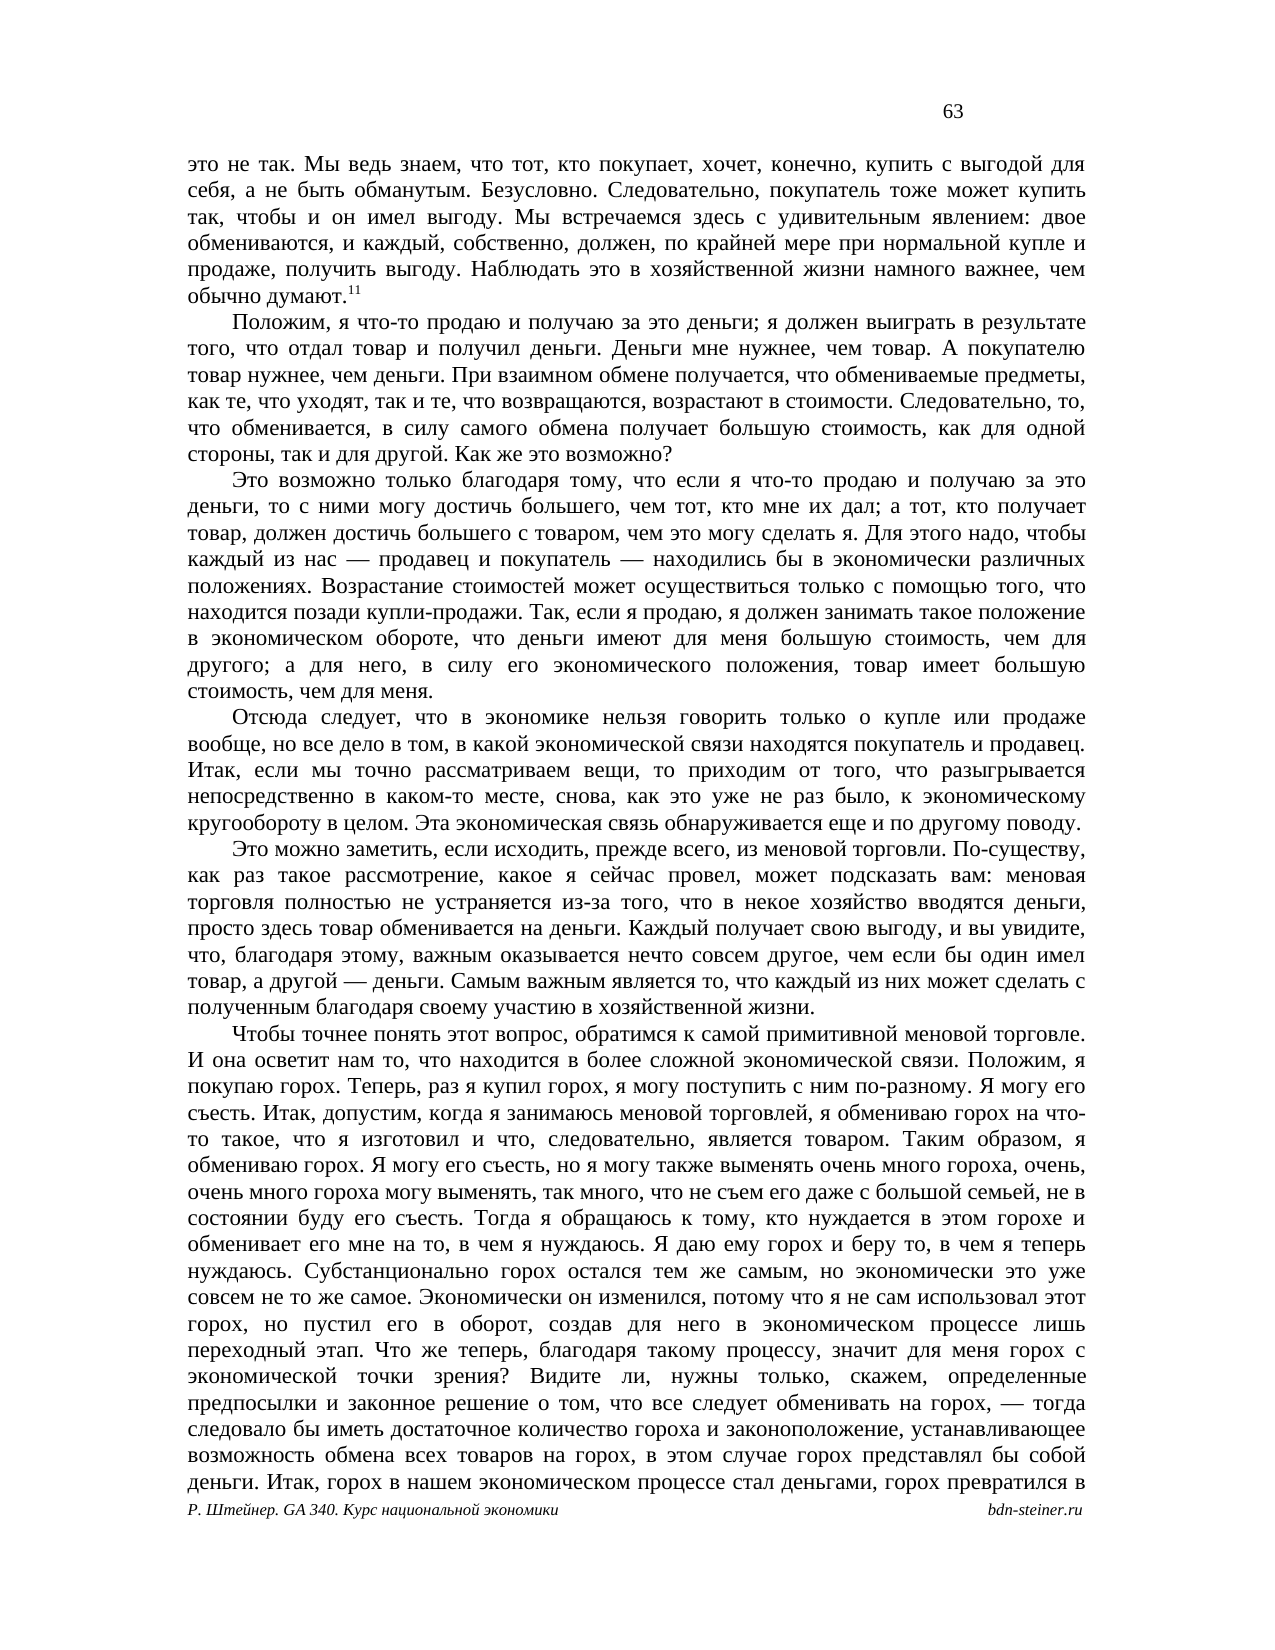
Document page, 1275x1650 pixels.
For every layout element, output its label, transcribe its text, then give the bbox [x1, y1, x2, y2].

text Это возможно только благодаря тому, что если я что-то продаю и получаю за это деньги, то с ними могу достичь большего, чем тот, кто мне их дал; а тот, кто получает товар, должен достичь большего с товаром, чем это могу сделать я. Для этого надо, чтобы каждый из нас — продавец и покупатель — находились бы в экономически различных положениях. Возрастание стоимостей может осуществиться только с помощью того, что находится позади купли-продажи. Так, если я продаю, я должен занимать такое положение в экономическом обороте, что деньги имеют для меня большую стоимость, чем для другого; а для него, в силу его экономического положения, товар имеет большую стоимость, чем для меня. [187, 466, 1087, 703]
text это не так. Мы ведь знаем, что тот, кто покупает, хочет, конечно, купить с выгодой для себя, а не быть обманутым. Безусловно. Следовательно, покупатель тоже может купить так, чтобы и он имел выгоду. Мы встречаемся здесь с удивительным явлением: двое обмениваются, и каждый, собственно, должен, по крайней мере при нормальной купле и продаже, получить выгоду. Наблюдать это в хозяйственной жизни намного важнее, чем обычно думают.11 [187, 150, 1087, 308]
text Положим, я что-то продаю и получаю за это деньги; я должен выиграть в результате того, что отдал товар и получил деньги. Деньги мне нужнее, чем товар. А покупателю товар нужнее, чем деньги. При взаимном обмене получается, что обмениваемые предметы, как те, что уходят, так и те, что возвращаются, возрастают в стоимости. Следовательно, то, что обменивается, в силу самого обмена получает большую стоимость, как для одной стороны, так и для другой. Как же это возможно? [187, 308, 1087, 466]
text Чтобы точнее понять этот вопрос, обратимся к самой примитивной меновой торговле. И она осветит нам то, что находится в более сложной экономической связи. Положим, я покупаю горох. Теперь, раз я купил горох, я могу поступить с ним по-разному. Я могу его съесть. Итак, допустим, когда я занимаюсь меновой торговлей, я обмениваю горох на что-то такое, что я изготовил и что, следовательно, является товаром. Таким образом, я обмениваю горох. Я могу его съесть, но я могу также выменять очень много гороха, очень, очень много гороха могу выменять, так много, что не съем его даже с большой семьей, не в состоянии буду его съесть. Тогда я обращаюсь к тому, кто нуждается в этом горохе и обменивает его мне на то, в чем я нуждаюсь. Я даю ему горох и беру то, в чем я теперь нуждаюсь. Субстанционально горох остался тем же самым, но экономически это уже совсем не то же самое. Экономически он изменился, потому что я не сам использовал этот горох, но пустил его в оборот, создав для него в экономическом процессе лишь переходный этап. Что же теперь, благодаря такому процессу, значит для меня горох с экономической точки зрения? Видите ли, нужны только, скажем, определенные предпосылки и законное решение о том, что все следует обменивать на горох, — тогда следовало бы иметь достаточное количество гороха и законоположение, устанавливающее возможность обмена всех товаров на горох, в этом случае горох представлял бы собой деньги. Итак, горох в нашем экономическом процессе стал деньгами, горох превратился в [187, 1020, 1087, 1494]
text Отсюда следует, что в экономике нельзя говорить только о купле или продаже вообще, но все дело в том, в какой экономической связи находятся покупатель и продавец. Итак, если мы точно рассматриваем вещи, то приходим от того, что разыгрывается непосредственно в каком-то месте, снова, как это уже не раз было, к экономическому кругообороту в целом. Эта экономическая связь обнаруживается еще и по другому поводу. [187, 703, 1087, 835]
text Это можно заметить, если исходить, прежде всего, из меновой торговли. По-существу, как раз такое рассмотрение, какое я сейчас провел, может подсказать вам: меновая торговля полностью не устраняется из-за того, что в некое хозяйство вводятся деньги, просто здесь товар обменивается на деньги. Каждый получает свою выгоду, и вы увидите, что, благодаря этому, важным оказывается нечто совсем другое, чем если бы один имел товар, а другой — деньги. Самым важным является то, что каждый из них может сделать с полученным благодаря своему участию в хозяйственной жизни. [187, 835, 1087, 1020]
